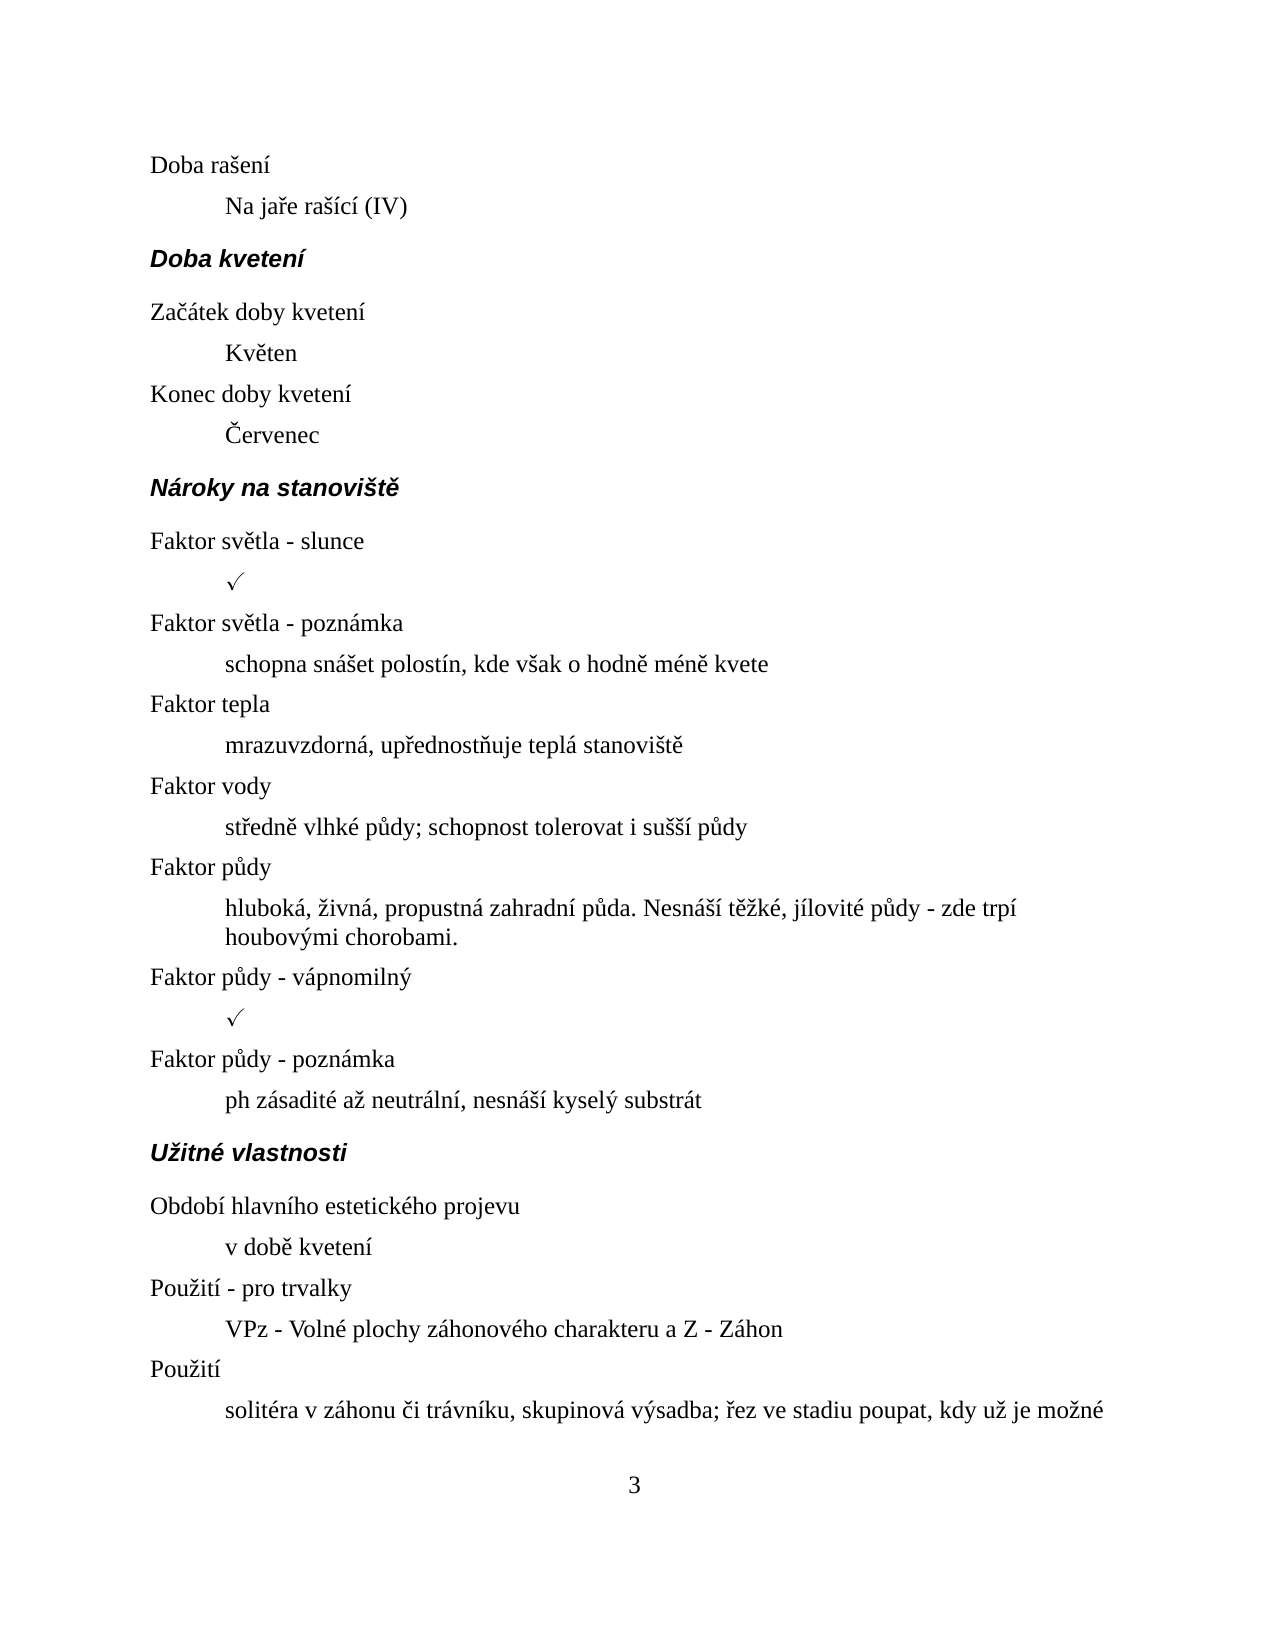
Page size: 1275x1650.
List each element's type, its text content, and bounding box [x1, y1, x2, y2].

subtitle Užitné vlastnosti [150, 1138, 1125, 1167]
text ph zásadité až neutrální, nesnáší kyselý substrát [225, 1085, 1125, 1113]
text Doba rašení [150, 150, 1125, 179]
text Červenec [225, 420, 1125, 448]
subtitle Doba kvetení [150, 244, 1125, 273]
text Faktor světla - slunce [150, 526, 1125, 555]
subtitle Nároky na stanoviště [150, 473, 1125, 502]
text Na jaře rašící (IV) [225, 191, 1125, 219]
text VPz - Volné plochy záhonového charakteru a Z - Záhon [225, 1314, 1125, 1342]
text ✓ [225, 567, 1125, 596]
text Začátek doby kvetení [150, 297, 1125, 326]
text Faktor vody [150, 771, 1125, 799]
text mrazuvzdorná, upřednostňuje teplá stanoviště [225, 730, 1125, 759]
text Faktor půdy - poznámka [150, 1044, 1125, 1073]
text solitéra v záhonu či trávníku, skupinová výsadba; řez ve stadiu poupat, kdy už je možné [225, 1395, 1125, 1424]
text Použití [150, 1354, 1125, 1383]
text Faktor půdy - vápnomilný [150, 962, 1125, 991]
text v době kvetení [225, 1232, 1125, 1261]
text Květen [225, 338, 1125, 367]
text hluboká, živná, propustná zahradní půda. Nesnáší těžké, jílovité půdy - zde trpí houbovými chorobami. [225, 893, 1125, 951]
text schopna snášet polostín, kde však o hodně méně kvete [225, 649, 1125, 677]
text Faktor světla - poznámka [150, 608, 1125, 637]
text Konec doby kvetení [150, 379, 1125, 408]
text ✓ [225, 1003, 1125, 1032]
text Období hlavního estetického projevu [150, 1191, 1125, 1220]
text středně vlhké půdy; schopnost tolerovat i sušší půdy [225, 812, 1125, 840]
text Faktor půdy [150, 852, 1125, 881]
text Použití - pro trvalky [150, 1273, 1125, 1302]
text Faktor tepla [150, 689, 1125, 718]
